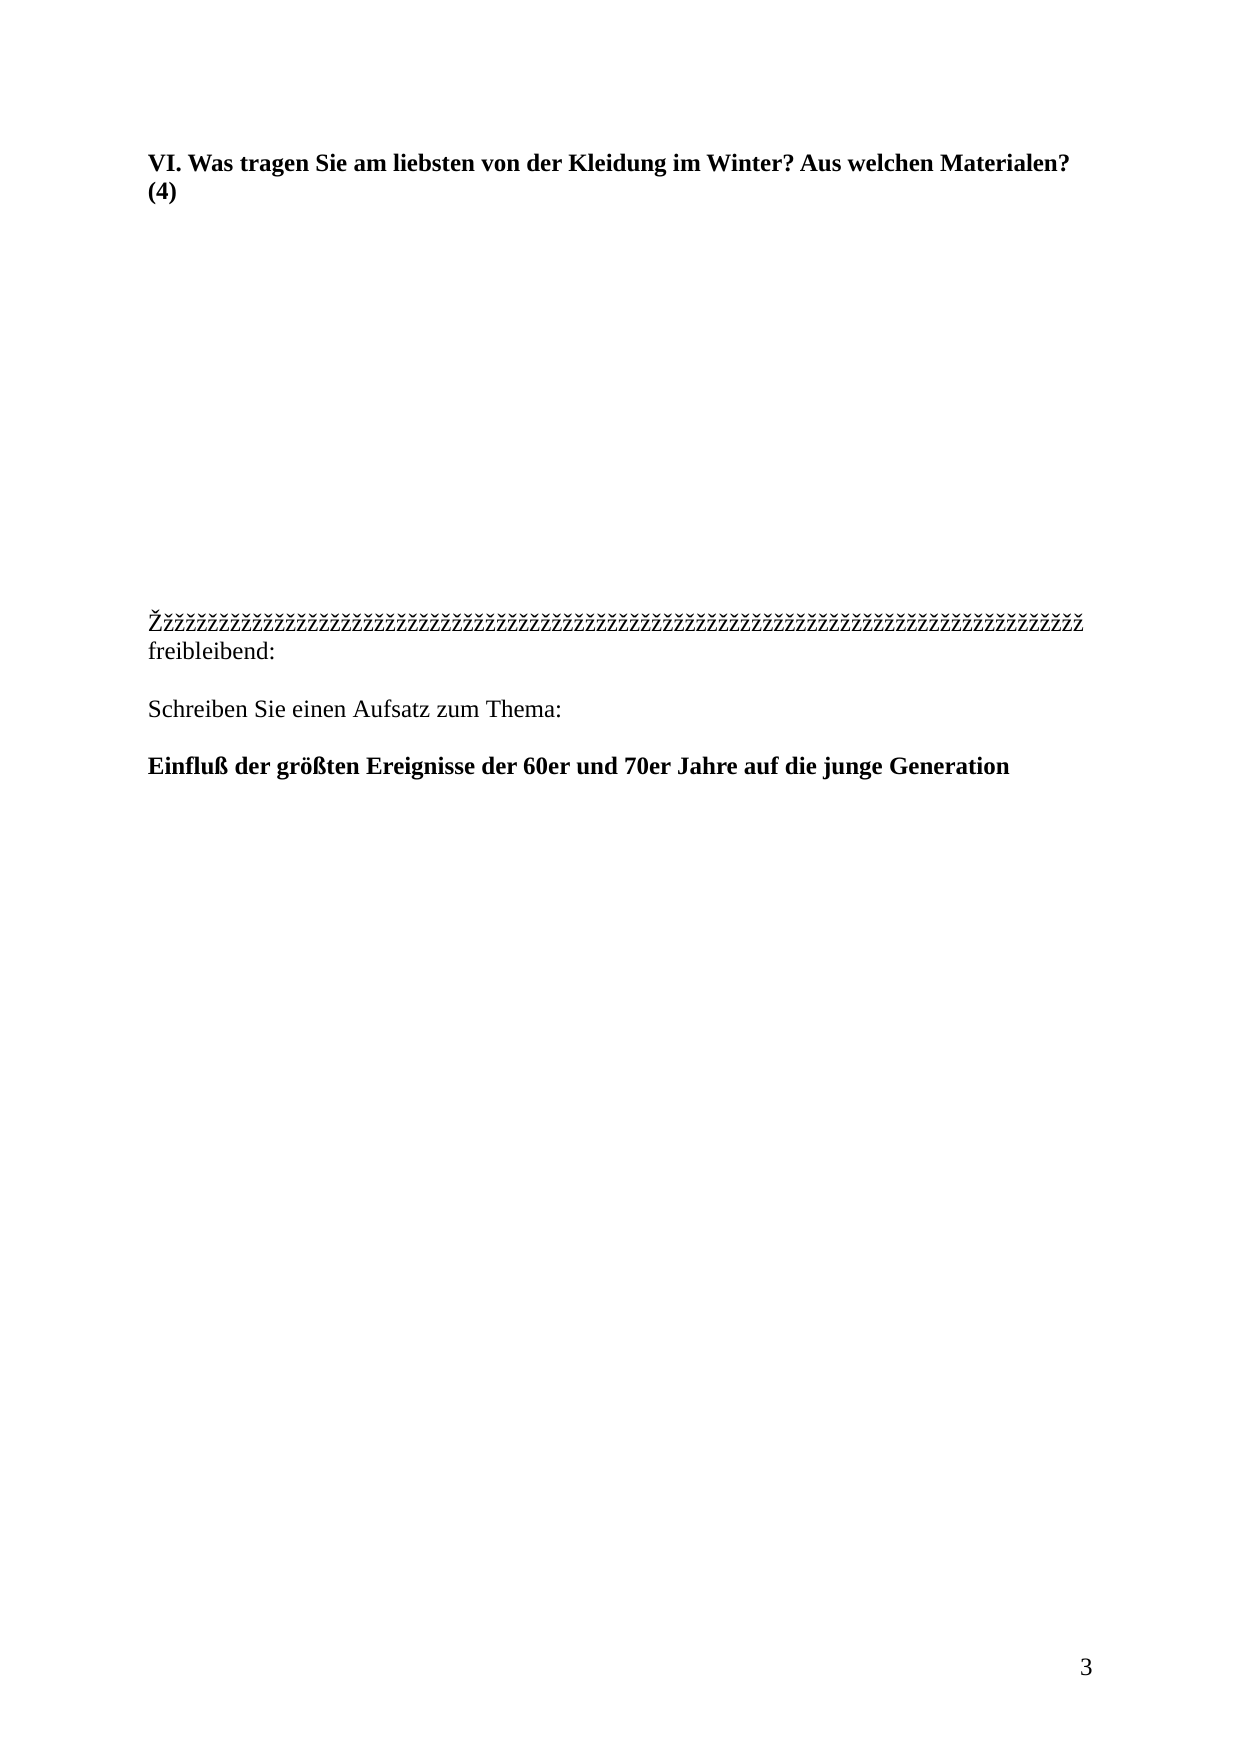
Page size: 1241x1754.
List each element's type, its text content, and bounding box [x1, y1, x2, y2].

text freibleibend: [148, 636, 1093, 665]
subtitle VI. Was tragen Sie am liebsten von der Kleidung im Winter? Aus welchen Materialen? (4) [148, 148, 1093, 205]
text Žžžžžžžžžžžžžžžžžžžžžžžžžžžžžžžžžžžžžžžžžžžžžžžžžžžžžžžžžžžžžžžžžžžžžžžžžžžžžžžžžžžž [148, 608, 1093, 636]
text Schreiben Sie einen Aufsatz zum Thema: [148, 694, 1093, 723]
subtitle Einfluß der größten Ereignisse der 60er und 70er Jahre auf die junge Generation [148, 751, 1093, 780]
